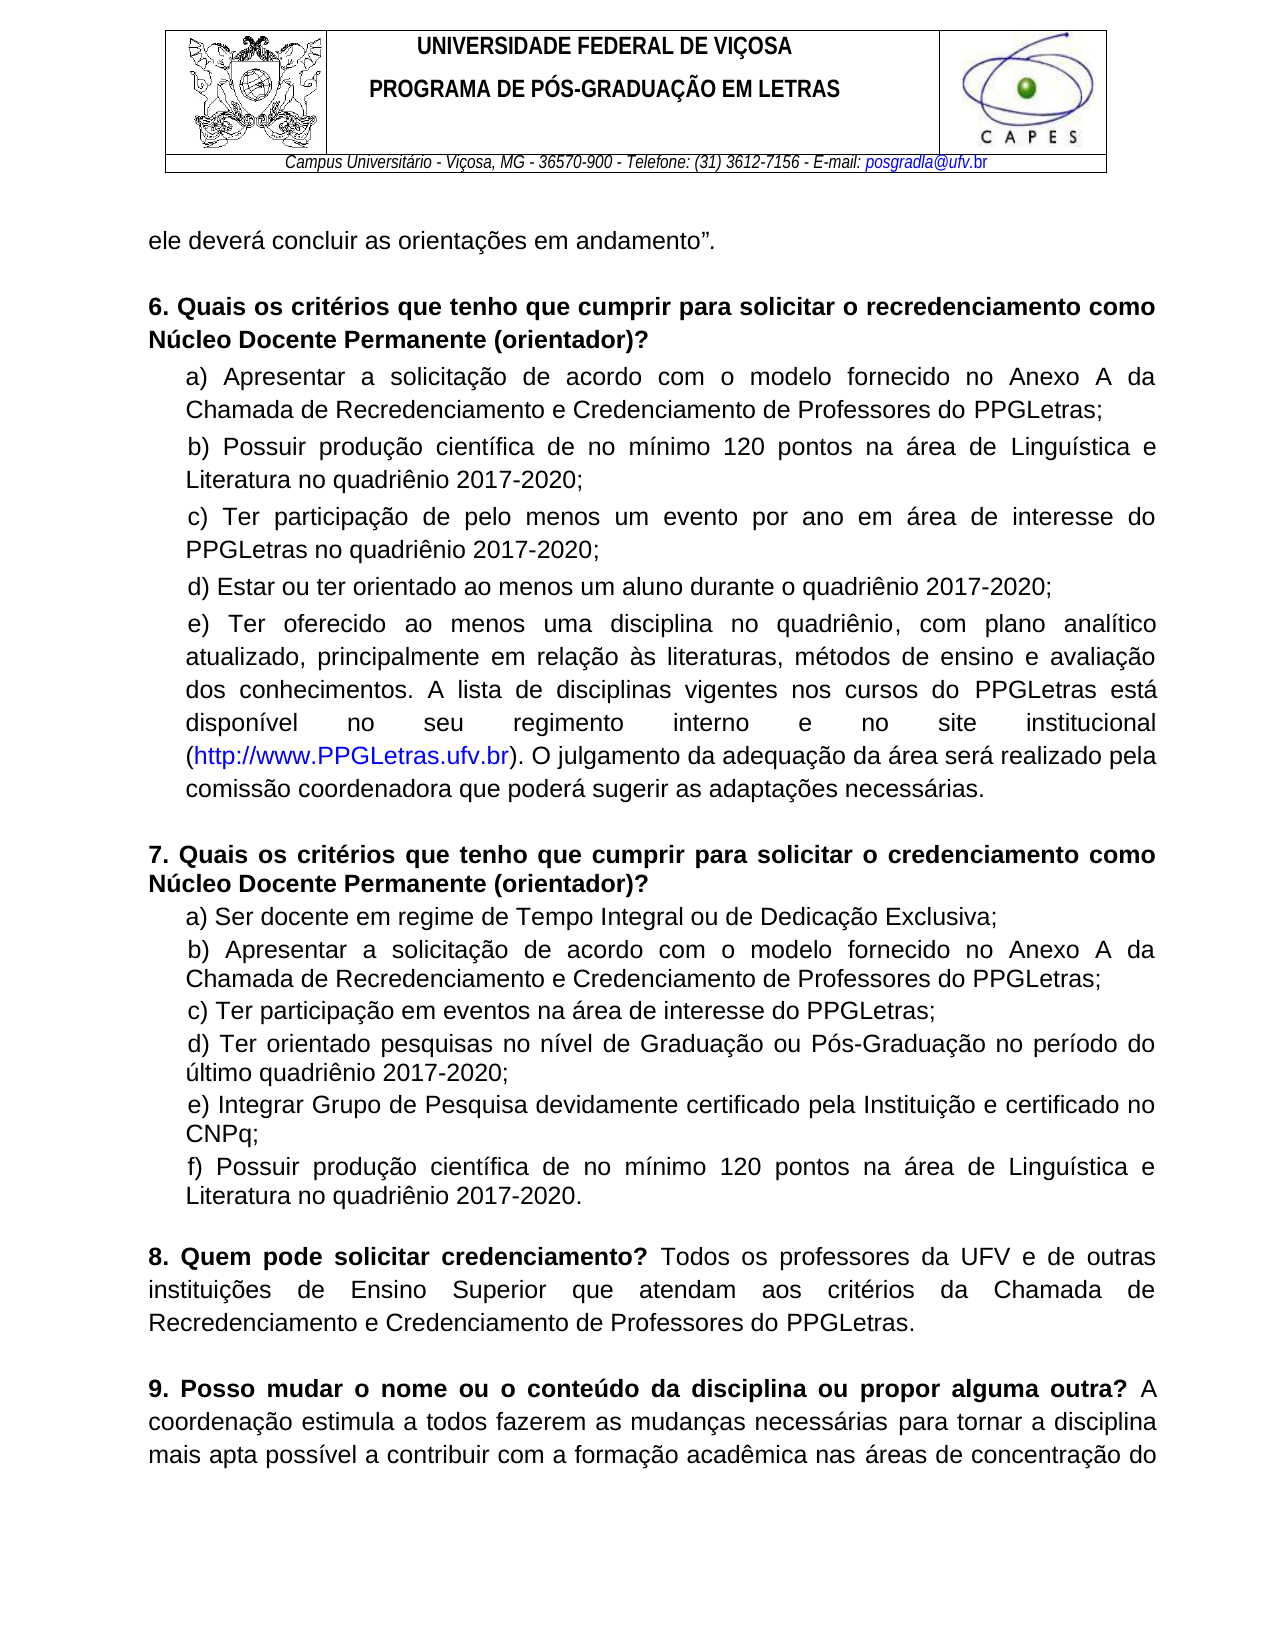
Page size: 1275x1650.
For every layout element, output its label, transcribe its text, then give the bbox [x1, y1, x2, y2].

text a) Ser docente em regime de Tempo Integral ou de Dedicação Exclusiva; [185, 902, 1157, 931]
text c) Ter participação em eventos na área de interesse do PPGLetras; [185, 996, 1157, 1025]
text d) Estar ou ter orientado ao menos um aluno durante o quadriênio 2017-2020; [185, 572, 1157, 601]
picture [962, 31, 1095, 147]
text 8. Quem pode solicitar credenciamento? Todos os professores da UFV e de outras instituições de Ensino Superior que atendam aos critérios da Chamada de Recredenciamento e Credenciamento de Professores do PPGLetras. [148, 1242, 1157, 1337]
text b) Apresentar a solicitação de acordo com o modelo fornecido no Anexo A da Chamada de Recredenciamento e Credenciamento de Professores do PPGLetras; [185, 935, 1157, 992]
text e) Ter oferecido ao menos uma disciplina no quadriênio, com plano analítico atualizado, principalmente em relação às literaturas, métodos de ensino e avaliação dos conhecimentos. A lista de disciplinas vigentes nos cursos do PPGLetras está disponível no seu regimento interno e no site institucional (http://www.PPGLetras.ufv.br). O julgamento da adequação da área será realizado pela comissão coordenadora que poderá sugerir as adaptações necessárias. [185, 609, 1157, 803]
text a) Apresentar a solicitação de acordo com o modelo fornecido no Anexo A da Chamada de Recredenciamento e Credenciamento de Professores do PPGLetras; [185, 362, 1157, 424]
text e) Integrar Grupo de Pesquisa devidamente certificado pela Instituição e certificado no CNPq; [185, 1091, 1157, 1148]
text 7. Quais os critérios que tenho que cumprir para solicitar o credenciamento como Núcleo Docente Permanente (orientador)? [148, 840, 1157, 898]
text f) Possuir produção científica de no mínimo 120 pontos na área de Linguística e Literatura no quadriênio 2017-2020. [185, 1152, 1157, 1209]
text b) Possuir produção científica de no mínimo 120 pontos na área de Linguística e Literatura no quadriênio 2017-2020; [185, 432, 1157, 494]
text c) Ter participação de pelo menos um evento por ano em área de interesse do PPGLetras no quadriênio 2017-2020; [185, 502, 1157, 564]
text 9. Posso mudar o nome ou o conteúdo da disciplina ou propor alguma outra? A coordenação estimula a todos fazerem as mudanças necessárias para tornar a disciplina mais apta possível a contribuir com a formação acadêmica nas áreas de concentração do [148, 1374, 1157, 1469]
text 6. Quais os critérios que tenho que cumprir para solicitar o recredenciamento como Núcleo Docente Permanente (orientador)? [148, 292, 1157, 353]
picture [188, 36, 322, 148]
text d) Ter orientado pesquisas no nível de Graduação ou Pós-Graduação no período do último quadriênio 2017-2020; [185, 1029, 1157, 1087]
text ele deverá concluir as orientações em andamento”. [148, 226, 1157, 254]
